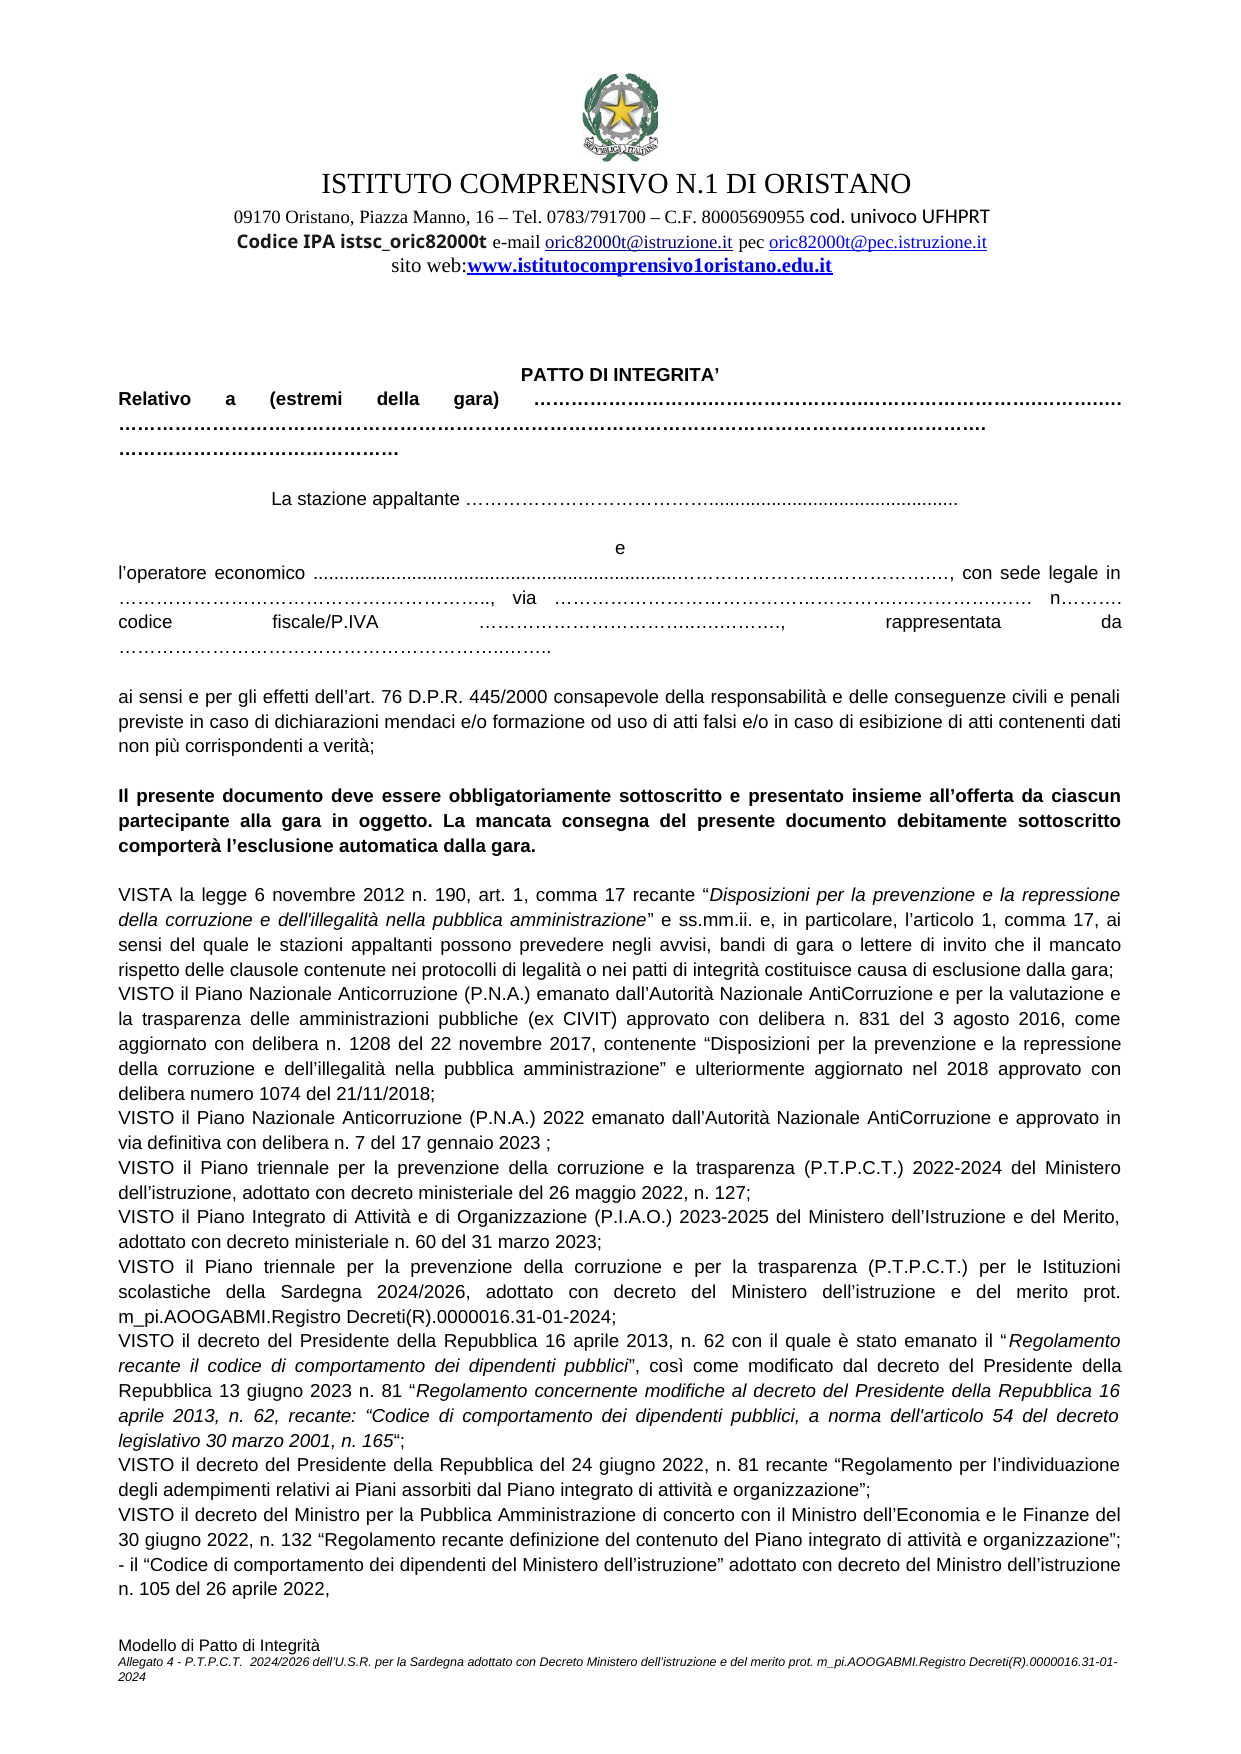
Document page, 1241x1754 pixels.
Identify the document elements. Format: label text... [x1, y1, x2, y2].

text VISTO il decreto del Ministro per la Pubblica Amministrazione di concerto con il Ministro dell’Economia e le Finanze del 30 giugno 2022, n. 132 “Regolamento recante definizione del contenuto del Piano integrato di attività e organizzazione”; - il “Codice di comportamento dei dipendenti del Ministero dell’istruzione” adottato con decreto del Ministro dell’istruzione n. 105 del 26 aprile 2022, [118, 1504, 1122, 1600]
text VISTO il Piano Integrato di Attività e di Organizzazione (P.I.A.O.) 2023-2025 del Ministero dell’Istruzione e del Merito, adottato con decreto ministeriale n. 60 del 31 marzo 2023; [118, 1206, 1122, 1253]
text VISTA la legge 6 novembre 2012 n. 190, art. 1, comma 17 recante “Disposizioni per la prevenzione e la repressione della corruzione e dell'illegalità nella pubblica amministrazione” e ss.mm.ii. e, in particolare, l’articolo 1, comma 17, ai sensi del quale le stazioni appaltanti possono prevedere negli avvisi, bandi di gara o lettere di invito che il mancato rispetto delle clausole contenute nei protocolli di legalità o nei patti di integrità costituisce causa di esclusione dalla gara; [118, 884, 1122, 980]
text VISTO il decreto del Presidente della Repubblica del 24 giugno 2022, n. 81 recante “Regolamento per l’individuazione degli adempimenti relativi ai Piani assorbiti dal Piano integrato di attività e organizzazione”; [118, 1454, 1122, 1501]
picture [582, 73, 659, 162]
text e [118, 537, 1122, 558]
text VISTO il Piano Nazionale Anticorruzione (P.N.A.) 2022 emanato dall’Autorità Nazionale AntiCorruzione e approvato in via definitiva con delibera n. 7 del 17 gennaio 2023 ; [118, 1107, 1122, 1153]
text VISTO il Piano Nazionale Anticorruzione (P.N.A.) emanato dall’Autorità Nazionale AntiCorruzione e per la valutazione e la trasparenza delle amministrazioni pubbliche (ex CIVIT) approvato con delibera n. 831 del 3 agosto 2016, come aggiornato con delibera n. 1208 del 22 novembre 2017, contenente “Disposizioni per la prevenzione e la repressione della corruzione e dell’illegalità nella pubblica amministrazione” e ulteriormente aggiornato nel 2018 approvato con delibera numero 1074 del 21/11/2018; [118, 983, 1122, 1104]
text l’operatore economico ......................................................................…………………….…………….…, con sede legale in …………………………………….…………….., via ……………………………………………….…………….…… n………. codice fiscale/P.IVA ……………………………..….………., rappresentata da ……………………………………………………..…….. [118, 562, 1122, 658]
text La stazione appaltante …………………………………................................................ [118, 487, 1122, 509]
text VISTO il decreto del Presidente della Repubblica 16 aprile 2013, n. 62 con il quale è stato emanato il “Regolamento recante il codice di comportamento dei dipendenti pubblici”, così come modificato dal decreto del Presidente della Repubblica 13 giugno 2023 n. 81 “Regolamento concernente modifiche al decreto del Presidente della Repubblica 16 aprile 2013, n. 62, recante: “Codice di comportamento dei dipendenti pubblici, a norma dell'articolo 54 del decreto legislativo 30 marzo 2001, n. 165“; [118, 1330, 1122, 1451]
text ai sensi e per gli effetti dell’art. 76 D.P.R. 445/2000 consapevole della responsabilità e delle conseguenze civili e penali previste in caso di dichiarazioni mendaci e/o formazione od uso di atti falsi e/o in caso di esibizione di atti contenenti dati non più corrispondenti a verità; [118, 686, 1122, 757]
text Relativo a (estremi della gara) ……………………….…………………….……………………….……….…. ………………………………………………………………………………………………………………………….……………………………………… [118, 388, 1122, 459]
text VISTO il Piano triennale per la prevenzione della corruzione e per la trasparenza (P.T.P.C.T.) per le Istituzioni scolastiche della Sardegna 2024/2026, adottato con decreto del Ministero dell’istruzione e del merito prot. m_pi.AOOGABMI.Registro Decreti(R).0000016.31-01-2024; [118, 1256, 1122, 1327]
text PATTO DI INTEGRITA’ [118, 363, 1122, 385]
text Il presente documento deve essere obbligatoriamente sottoscritto e presentato insieme all’offerta da ciascun partecipante alla gara in oggetto. La mancata consegna del presente documento debitamente sottoscritto comporterà l’esclusione automatica dalla gara. [118, 785, 1122, 856]
text VISTO il Piano triennale per la prevenzione della corruzione e la trasparenza (P.T.P.C.T.) 2022-2024 del Ministero dell’istruzione, adottato con decreto ministeriale del 26 maggio 2022, n. 127; [118, 1157, 1122, 1203]
